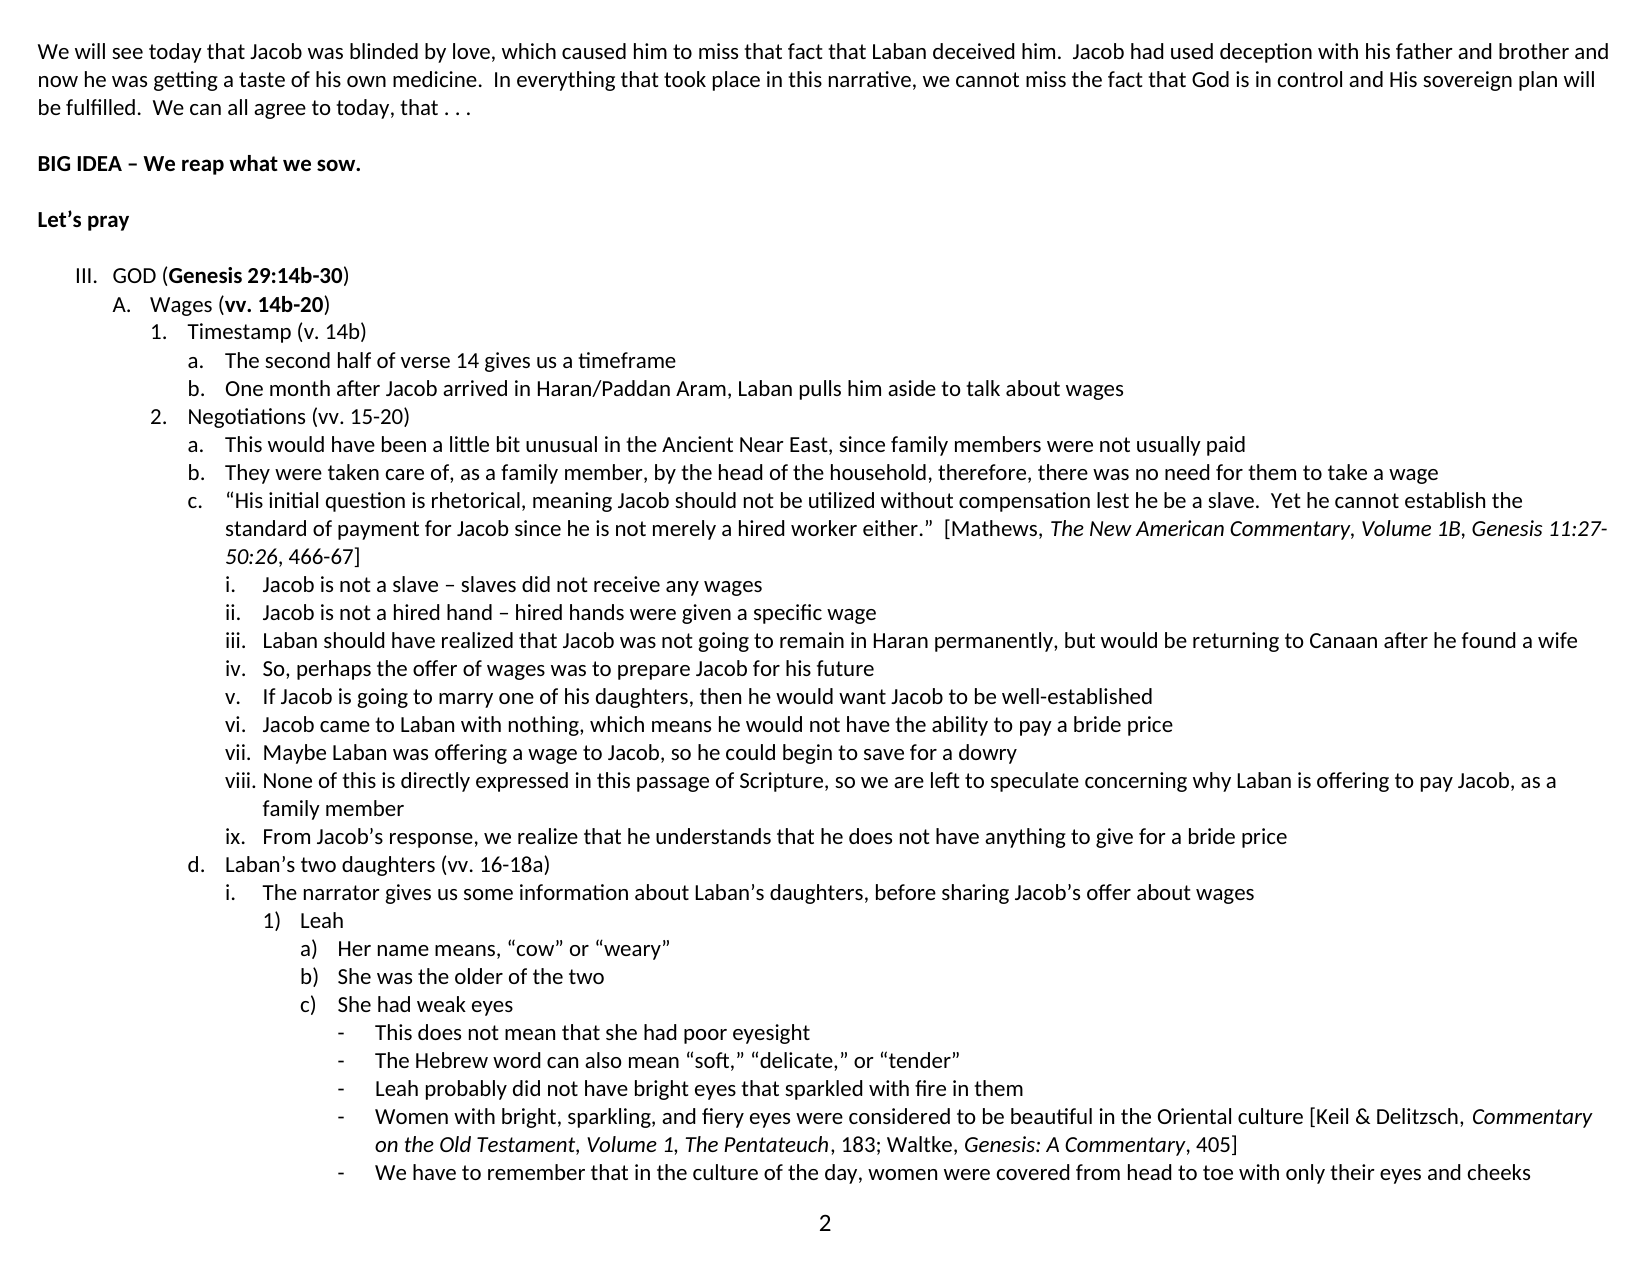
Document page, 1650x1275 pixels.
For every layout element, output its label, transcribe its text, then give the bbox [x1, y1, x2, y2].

list GOD (Genesis 29:14b-30) [75, 262, 1612, 290]
text Let’s pray [37, 206, 1612, 234]
list One month after Jacob arrived in Haran/Paddan Aram, Laban pulls him aside to talk about wages [187, 374, 1612, 402]
list Leah [262, 906, 1612, 934]
list We have to remember that in the culture of the day, women were covered from head to toe with only their eyes and cheeks [337, 1158, 1612, 1186]
list They were taken care of, as a family member, by the head of the household, therefore, there was no need for them to take a wage [187, 458, 1612, 486]
list Jacob is not a hired hand – hired hands were given a specific wage [225, 598, 1612, 626]
list “His initial question is rhetorical, meaning Jacob should not be utilized without compensation lest he be a slave. Yet he cannot establish the standard of payment for Jacob since he is not merely a hired worker either.” [Mathews, The New American Commentary, Volume 1B, Genesis 11:27-50:26, 466-67] [187, 486, 1612, 570]
list The second half of verse 14 gives us a timeframe [187, 346, 1612, 374]
list Jacob came to Laban with nothing, which means he would not have the ability to pay a bride price [225, 710, 1612, 738]
list Timestamp (v. 14b) [150, 318, 1612, 346]
text BIG IDEA – We reap what we sow. [37, 149, 1612, 178]
list None of this is directly expressed in this passage of Scripture, so we are left to speculate concerning why Laban is offering to pay Jacob, as a family member [225, 766, 1612, 822]
list So, perhaps the offer of wages was to prepare Jacob for his future [225, 654, 1612, 682]
text We will see today that Jacob was blinded by love, which caused him to miss that fact that Laban deceived him. Jacob had used deception with his father and brother and now he was getting a taste of his own medicine. In everything that took place in this narrative, we cannot miss the fact that God is in control and His sovereign plan will be fulfilled. We can all agree to today, that . . . [37, 37, 1612, 122]
list Leah probably did not have bright eyes that sparkled with fire in them [337, 1074, 1612, 1102]
list Laban’s two daughters (vv. 16-18a) [187, 850, 1612, 878]
list This would have been a little bit unusual in the Ancient Near East, since family members were not usually paid [187, 430, 1612, 458]
list Women with bright, sparkling, and fiery eyes were considered to be beautiful in the Oriental culture [Keil & Delitzsch, Commentary on the Old Testament, Volume 1, The Pentateuch, 183; Waltke, Genesis: A Commentary, 405] [337, 1102, 1612, 1158]
list The narrator gives us some information about Laban’s daughters, before sharing Jacob’s offer about wages [225, 878, 1612, 906]
list She was the older of the two [300, 962, 1612, 990]
list From Jacob’s response, we realize that he understands that he does not have anything to give for a bride price [225, 822, 1612, 850]
list This does not mean that she had poor eyesight [337, 1018, 1612, 1046]
list Her name means, “cow” or “weary” [300, 934, 1612, 962]
list Jacob is not a slave – slaves did not receive any wages [225, 570, 1612, 598]
list If Jacob is going to marry one of his daughters, then he would want Jacob to be well-established [225, 682, 1612, 710]
list Laban should have realized that Jacob was not going to remain in Haran permanently, but would be returning to Canaan after he found a wife [225, 626, 1612, 654]
list Maybe Laban was offering a wage to Jacob, so he could begin to save for a dowry [225, 738, 1612, 766]
list Wages (vv. 14b-20) [112, 290, 1612, 318]
list The Hebrew word can also mean “soft,” “delicate,” or “tender” [337, 1046, 1612, 1074]
list Negotiations (vv. 15-20) [150, 402, 1612, 430]
list She had weak eyes [300, 990, 1612, 1018]
